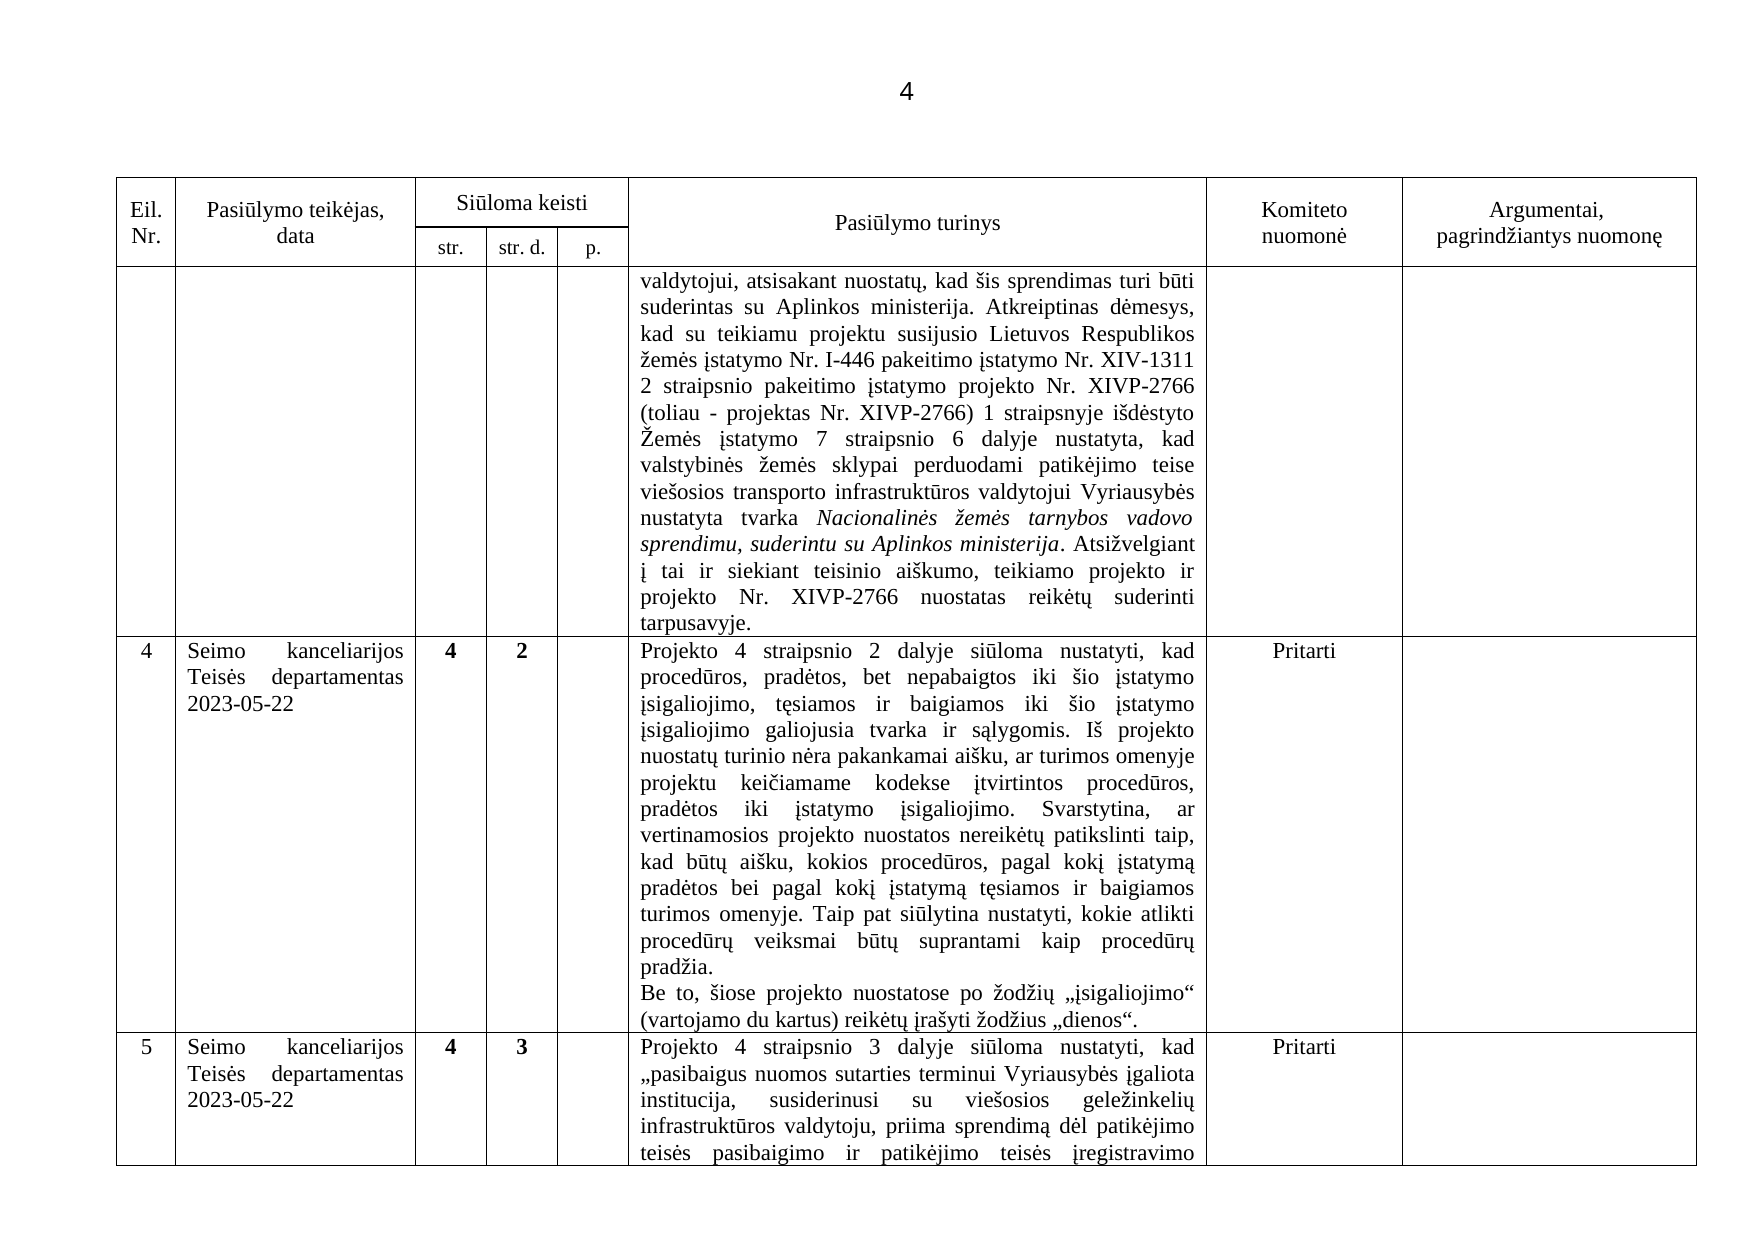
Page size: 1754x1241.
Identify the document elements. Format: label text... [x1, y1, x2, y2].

table_cell [176, 267, 415, 636]
table_header Komiteto nuomonė [1207, 178, 1402, 266]
table_cell 5 [117, 1033, 175, 1165]
table_cell Projekto 4 straipsnio 2 dalyje siūloma nustatyti, kad procedūros, pradėtos, bet nepabaigtos iki šio įstatymo įsigaliojimo, tęsiamos ir baigiamos iki šio įstatymo įsigaliojimo galiojusia tvarka ir sąlygomis. Iš projekto nuostatų turinio nėra pakankamai aišku, ar turimos omenyje projektu keičiamame kodekse įtvirtintos procedūros, pradėtos iki įstatymo įsigaliojimo. Svarstytina, ar vertinamosios projekto nuostatos nereikėtų patikslinti taip, kad būtų aišku, kokios procedūros, pagal kokį įstatymą pradėtos bei pagal kokį įstatymą tęsiamos ir baigiamos turimos omenyje. Taip pat siūlytina nustatyti, kokie atlikti procedūrų veiksmai būtų suprantami kaip procedūrų pradžia. Be to, šiose projekto nuostatose po žodžių „įsigaliojimo“ (vartojamo du kartus) reikėtų įrašyti žodžius „dienos“. [629, 637, 1206, 1032]
table_cell [487, 267, 557, 636]
table_cell Projekto 4 straipsnio 3 dalyje siūloma nustatyti, kad „pasibaigus nuomos sutarties terminui Vyriausybės įgaliota institucija, susiderinusi su viešosios geležinkelių infrastruktūros valdytoju, priima sprendimą dėl patikėjimo teisės pasibaigimo ir patikėjimo teisės įregistravimo [629, 1033, 1206, 1165]
table_cell [117, 267, 175, 636]
table_cell [1403, 1033, 1696, 1165]
table_cell [416, 267, 486, 636]
table_cell str. [416, 228, 486, 266]
table_cell 4 [117, 637, 175, 1032]
table_header Argumentai, pagrindžiantys nuomonę [1403, 178, 1696, 266]
table_cell [1403, 637, 1696, 1032]
table_cell 3 [487, 1033, 557, 1165]
table_cell str. d. [487, 228, 557, 266]
table_cell [558, 267, 628, 636]
table_cell Pritarti [1207, 637, 1402, 1032]
table_header Siūloma keisti [416, 178, 628, 226]
table_cell Seimo kanceliarijos Teisės departamentas 2023-05-22 [176, 1033, 415, 1165]
table_cell 2 [487, 637, 557, 1032]
table_cell p. [558, 228, 628, 266]
table_header Pasiūlymo turinys [629, 178, 1206, 266]
table_cell [558, 637, 628, 1032]
table_cell Seimo kanceliarijos Teisės departamentas 2023-05-22 [176, 637, 415, 1032]
table_header Pasiūlymo teikėjas, data [176, 178, 415, 266]
table_cell valdytojui, atsisakant nuostatų, kad šis sprendimas turi būti suderintas su Aplinkos ministerija. Atkreiptinas dėmesys, kad su teikiamu projektu susijusio Lietuvos Respublikos žemės įstatymo Nr. I-446 pakeitimo įstatymo Nr. XIV-1311 2 straipsnio pakeitimo įstatymo projekto Nr. XIVP-2766 (toliau - projektas Nr. XIVP-2766) 1 straipsnyje išdėstyto Žemės įstatymo 7 straipsnio 6 dalyje nustatyta, kad valstybinės žemės sklypai perduodami patikėjimo teise viešosios transporto infrastruktūros valdytojui Vyriausybės nustatyta tvarka Nacionalinės žemės tarnybos vadovo sprendimu, suderintu su Aplinkos ministerija. Atsižvelgiant į tai ir siekiant teisinio aiškumo, teikiamo projekto ir projekto Nr. XIVP-2766 nuostatas reikėtų suderinti tarpusavyje. [629, 267, 1206, 636]
table_cell [1403, 267, 1696, 636]
table_cell 4 [416, 1033, 486, 1165]
table_cell [1207, 267, 1402, 636]
table_cell Pritarti [1207, 1033, 1402, 1165]
table_cell 4 [416, 637, 486, 1032]
table_cell [558, 1033, 628, 1165]
table_header Eil. Nr. [117, 178, 175, 266]
